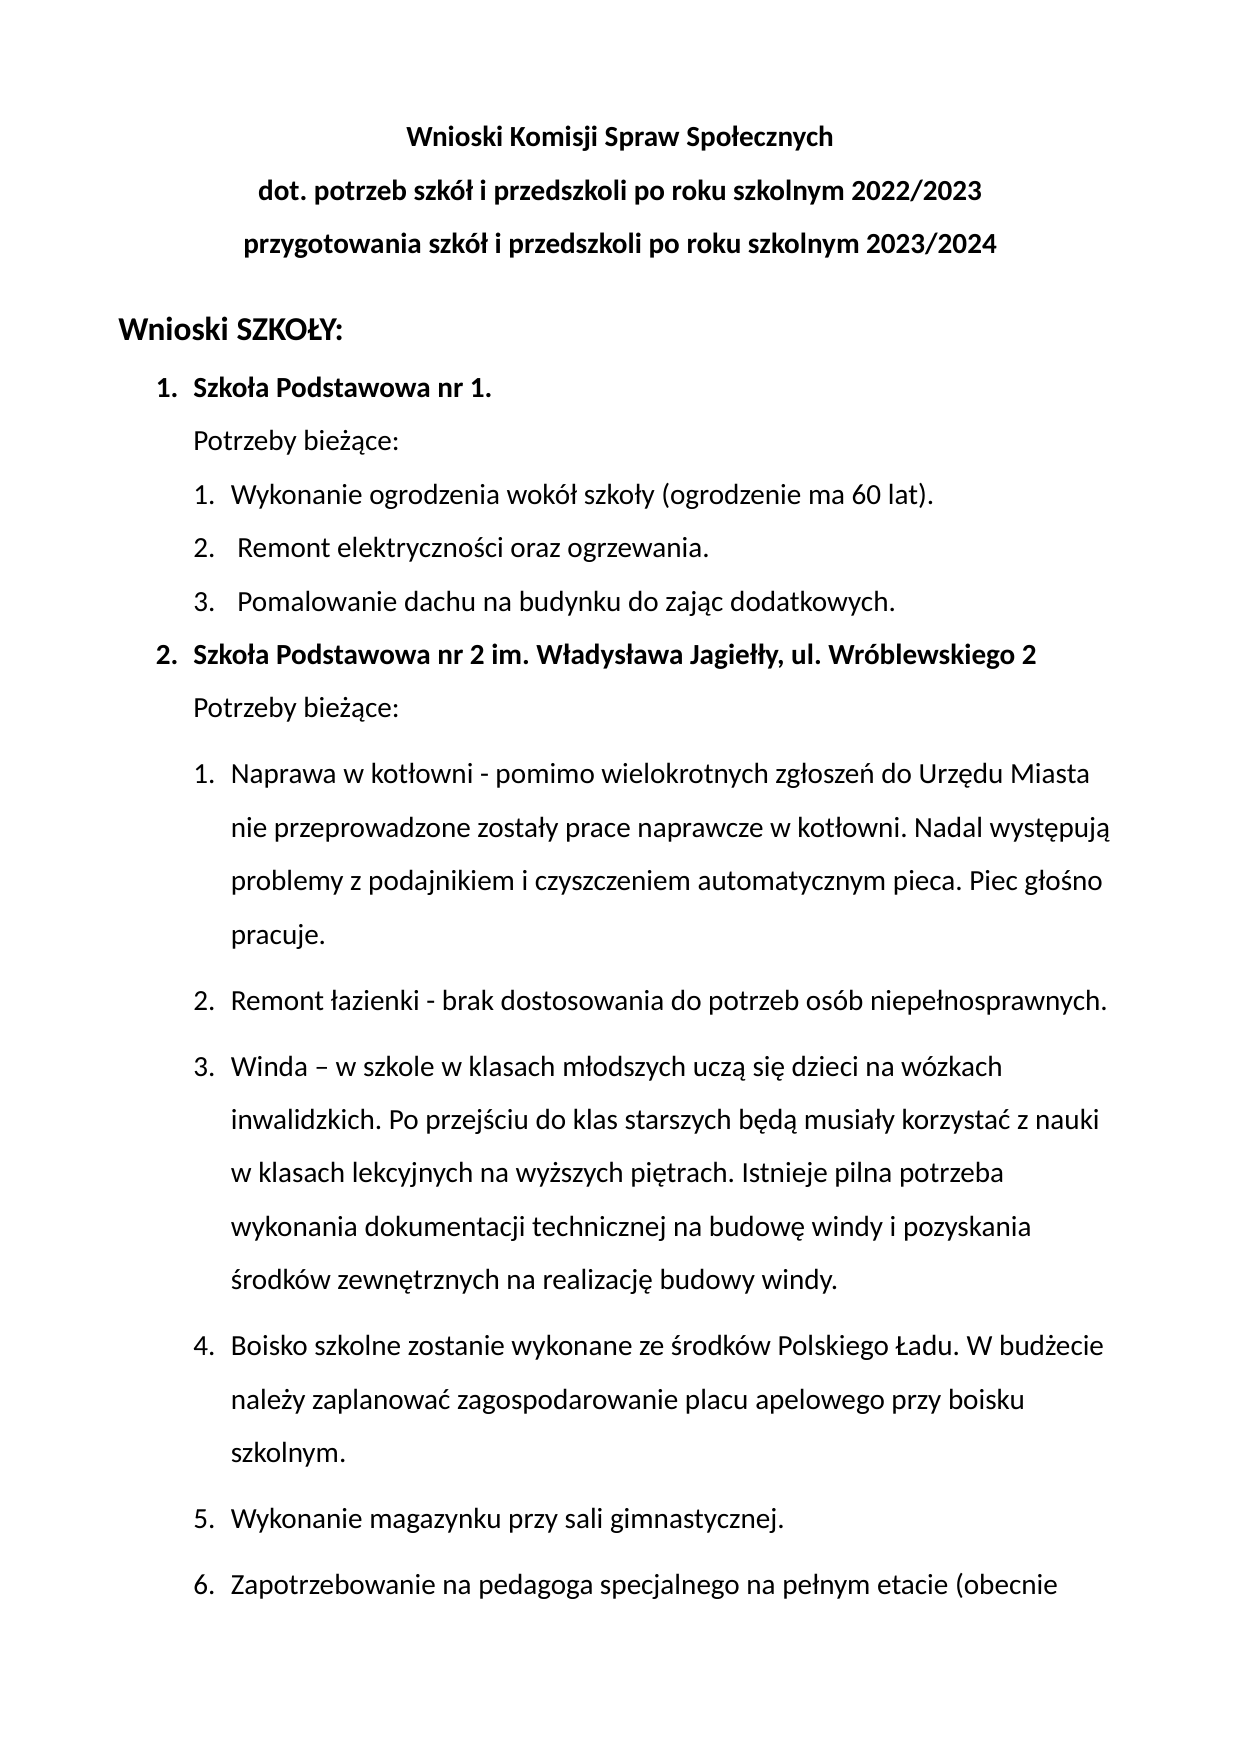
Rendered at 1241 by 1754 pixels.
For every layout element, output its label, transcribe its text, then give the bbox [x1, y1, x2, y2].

text Wnioski SZKOŁY: [118, 308, 1122, 349]
list Potrzeby bieżące: [156, 422, 1122, 458]
list Naprawa w kotłowni - pomimo wielokrotnych zgłoszeń do Urzędu Miasta nie przeprowadzone zostały prace naprawcze w kotłowni. Nadal występują problemy z podajnikiem i czyszczeniem automatycznym pieca. Piec głośno pracuje. [193, 756, 1122, 951]
list Winda – w szkole w klasach młodszych uczą się dzieci na wózkach inwalidzkich. Po przejściu do klas starszych będą musiały korzystać z nauki w klasach lekcyjnych na wyższych piętrach. Istnieje pilna potrzeba wykonania dokumentacji technicznej na budowę windy i pozyskania środków zewnętrznych na realizację budowy windy. [193, 1048, 1122, 1297]
list Zapotrzebowanie na pedagoga specjalnego na pełnym etacie (obecnie [193, 1566, 1122, 1602]
text dot. potrzeb szkół i przedszkoli po roku szkolnym 2022/2023 [118, 172, 1122, 207]
list Pomalowanie dachu na budynku do zając dodatkowych. [193, 583, 1122, 618]
list Potrzeby bieżące: [156, 689, 1122, 725]
list Wykonanie ogrodzenia wokół szkoły (ogrodzenie ma 60 lat). [193, 476, 1122, 511]
list Remont łazienki - brak dostosowania do potrzeb osób niepełnosprawnych. [193, 982, 1122, 1017]
text Wnioski Komisji Spraw Społecznych [118, 118, 1122, 154]
list Szkoła Podstawowa nr 1. [156, 369, 1122, 404]
text przygotowania szkół i przedszkoli po roku szkolnym 2023/2024 [118, 225, 1122, 261]
list Remont elektryczności oraz ogrzewania. [193, 529, 1122, 565]
list Szkoła Podstawowa nr 2 im. Władysława Jagiełły, ul. Wróblewskiego 2 [156, 636, 1122, 672]
list Wykonanie magazynku przy sali gimnastycznej. [193, 1500, 1122, 1536]
list Boisko szkolne zostanie wykonane ze środków Polskiego Ładu. W budżecie należy zaplanować zagospodarowanie placu apelowego przy boisku szkolnym. [193, 1327, 1122, 1470]
